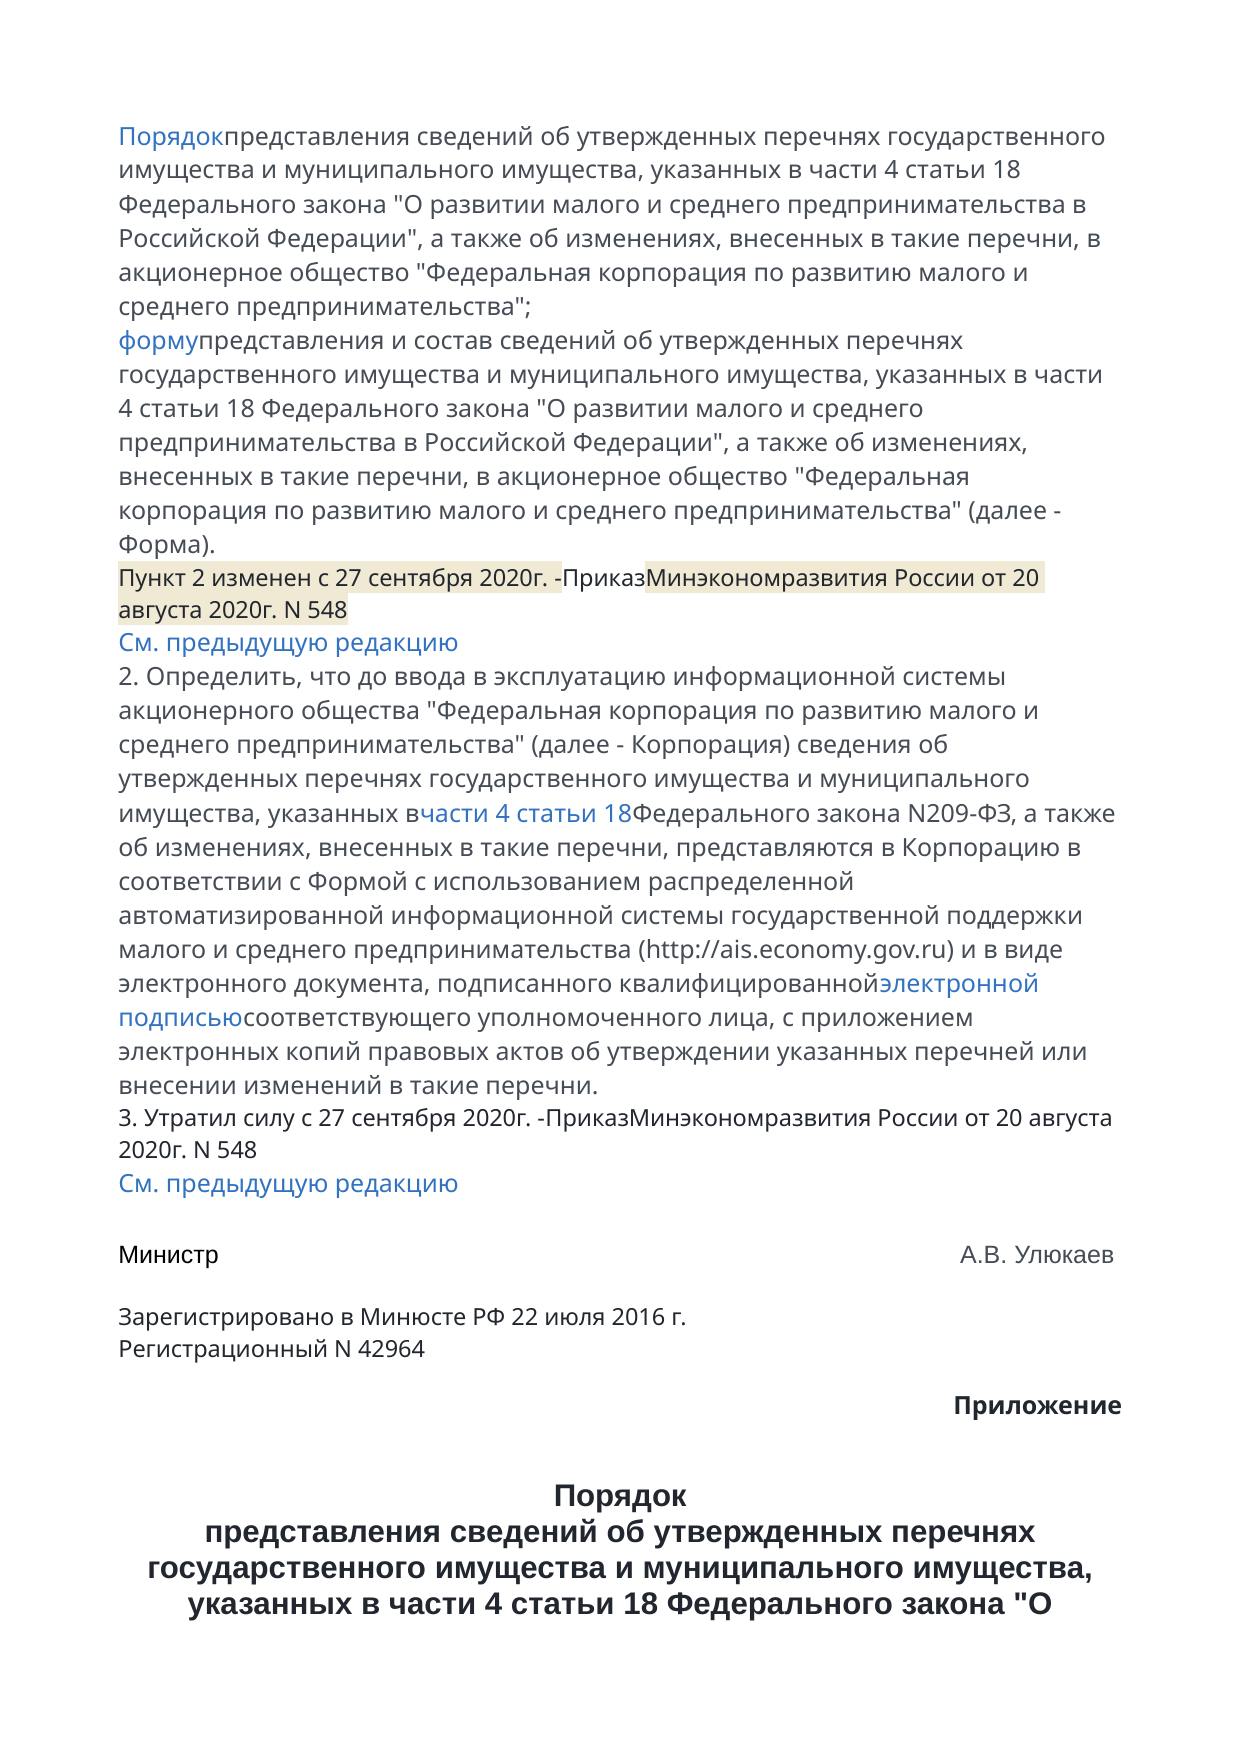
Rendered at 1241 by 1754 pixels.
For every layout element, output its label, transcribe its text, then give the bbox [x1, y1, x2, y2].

table_header Министр [118, 1232, 787, 1276]
text Порядокпредставления сведений об утвержденных перечнях государственного имущества и муниципального имущества, указанных в части 4 статьи 18 Федерального закона "О развитии малого и среднего предпринимательства в Российской Федерации", а также об изменениях, внесенных в такие перечни, в акционерное общество "Федеральная корпорация по развитию малого и среднего предпринимательства"; [118, 118, 1122, 322]
text Приложение [118, 1388, 1122, 1422]
text 3. Утратил силу с 27 сентября 2020г. -ПриказМинэкономразвития России от 20 августа 2020г. N 548 [118, 1102, 1122, 1166]
table_header А.В. Улюкаев [788, 1232, 1122, 1276]
text См. предыдущую редакцию [118, 1166, 1122, 1200]
text Пункт 2 изменен с 27 сентября 2020г. -ПриказМинэкономразвития России от 20 августа 2020г. N 548 [118, 561, 1122, 625]
text 2. Определить, что до ввода в эксплуатацию информационной системы акционерного общества "Федеральная корпорация по развитию малого и среднего предпринимательства" (далее - Корпорация) сведения об утвержденных перечнях государственного имущества и муниципального имущества, указанных вчасти 4 статьи 18Федерального закона N209-ФЗ, а также об изменениях, внесенных в такие перечни, представляются в Корпорацию в соответствии с Формой с использованием распределенной автоматизированной информационной системы государственной поддержки малого и среднего предпринимательства (http://ais.economy.gov.ru) и в виде электронного документа, подписанного квалифицированнойэлектронной подписьюсоответствующего уполномоченного лица, с приложением электронных копий правовых актов об утверждении указанных перечней или внесении изменений в такие перечни. [118, 659, 1122, 1102]
text формупредставления и состав сведений об утвержденных перечнях государственного имущества и муниципального имущества, указанных в части 4 статьи 18 Федерального закона "О развитии малого и среднего предпринимательства в Российской Федерации", а также об изменениях, внесенных в такие перечни, в акционерное общество "Федеральная корпорация по развитию малого и среднего предпринимательства" (далее - Форма). [118, 322, 1122, 561]
text Регистрационный N 42964 [118, 1332, 1122, 1364]
text Порядок представления сведений об утвержденных перечнях государственного имущества и муниципального имущества, указанных в части 4 статьи 18 Федерального закона "О [118, 1477, 1122, 1621]
text Зарегистрировано в Минюсте РФ 22 июля 2016 г. [118, 1300, 1122, 1332]
text См. предыдущую редакцию [118, 625, 1122, 659]
